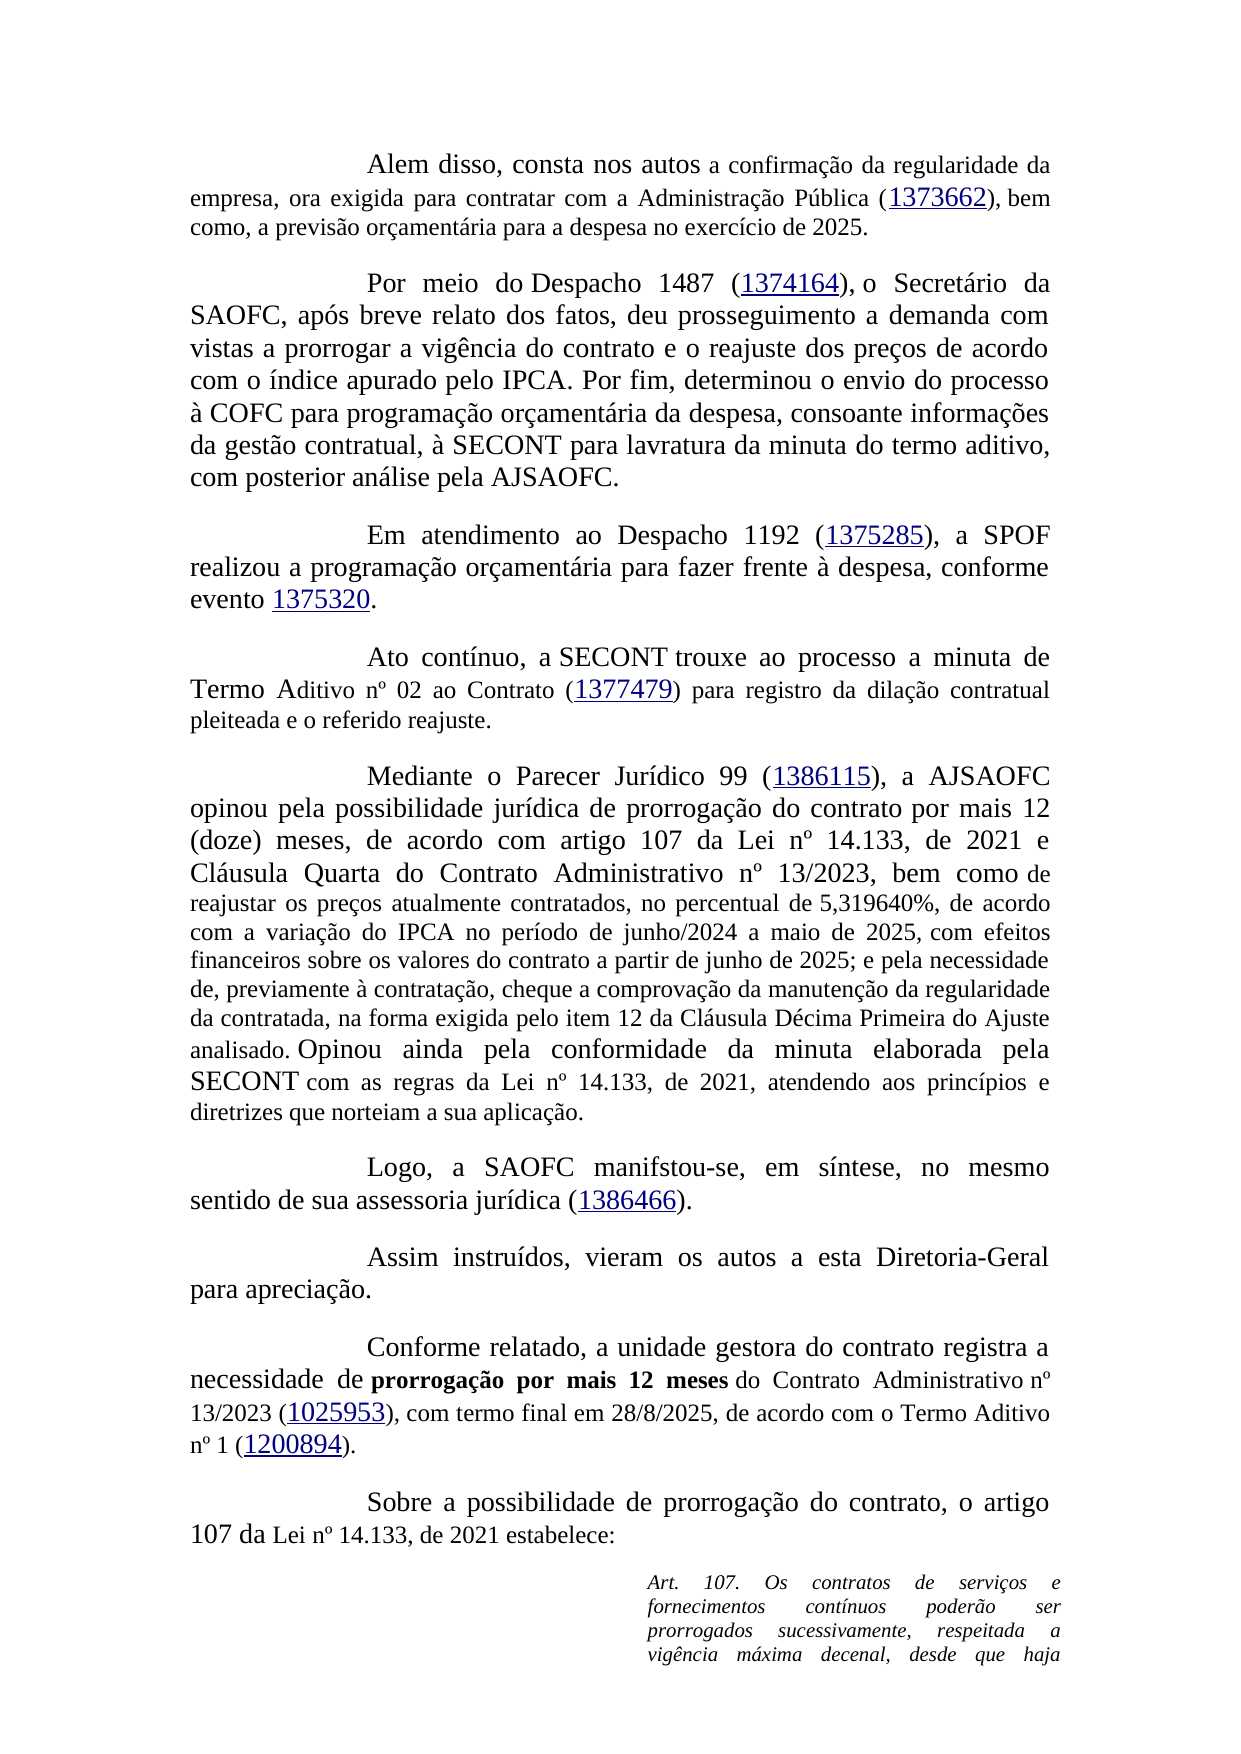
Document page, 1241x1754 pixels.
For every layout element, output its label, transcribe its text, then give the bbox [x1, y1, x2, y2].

text Logo, a SAOFC manifstou-se, em síntese, no mesmo sentido de sua assessoria jurídica (1386466). [190, 1150, 1051, 1215]
text Sobre a possibilidade de prorrogação do contrato, o artigo 107 da Lei nº 14.133, de 2021 estabelece: [190, 1484, 1051, 1549]
text Ato contínuo, a SECONT trouxe ao processo a minuta de Termo Aditivo nº 02 ao Contrato (1377479) para registro da dilação contratual pleiteada e o referido reajuste. [190, 640, 1051, 733]
text Mediante o Parecer Jurídico 99 (1386115), a AJSAOFC opinou pela possibilidade jurídica de prorrogação do contrato por mais 12 (doze) meses, de acordo com artigo 107 da Lei nº 14.133, de 2021 e Cláusula Quarta do Contrato Administrativo nº 13/2023, bem como de reajustar os preços atualmente contratados, no percentual de 5,319640%, de acordo com a variação do IPCA no período de junho/2024 a maio de 2025, com efeitos financeiros sobre os valores do contrato a partir de junho de 2025; e pela necessidade de, previamente à contratação, cheque a comprovação da manutenção da regularidade da contratada, na forma exigida pelo item 12 da Cláusula Décima Primeira do Ajuste analisado. Opinou ainda pela conformidade da minuta elaborada pela SECONT com as regras da Lei nº 14.133, de 2021, atendendo aos princípios e diretrizes que norteiam a sua aplicação. [190, 758, 1051, 1125]
text Art. 107. Os contratos de serviços e fornecimentos contínuos poderão ser prorrogados sucessivamente, respeitada a vigência máxima decenal, desde que haja [647, 1570, 1063, 1666]
text Assim instruídos, vieram os autos a esta Diretoria-Geral para apreciação. [190, 1240, 1051, 1305]
text Por meio do Despacho 1487 (1374164), o Secretário da SAOFC, após breve relato dos fatos, deu prosseguimento a demanda com vistas a prorrogar a vigência do contrato e o reajuste dos preços de acordo com o índice apurado pelo IPCA. Por fim, determinou o envio do processo à COFC para programação orçamentária da despesa, consoante informações da gestão contratual, à SECONT para lavratura da minuta do termo aditivo, com posterior análise pela AJSAOFC. [190, 266, 1051, 493]
text Conforme relatado, a unidade gestora do contrato registra a necessidade de prorrogação por mais 12 meses do Contrato Administrativo nº 13/2023 (1025953), com termo final em 28/8/2025, de acordo com o Termo Aditivo nº 1 (1200894). [190, 1330, 1051, 1459]
text Em atendimento ao Despacho 1192 (1375285), a SPOF realizou a programação orçamentária para fazer frente à despesa, conforme evento 1375320. [190, 518, 1051, 615]
text Alem disso, consta nos autos a confirmação da regularidade da empresa, ora exigida para contratar com a Administração Pública (1373662), bem como, a previsão orçamentária para a despesa no exercício de 2025. [190, 147, 1051, 241]
